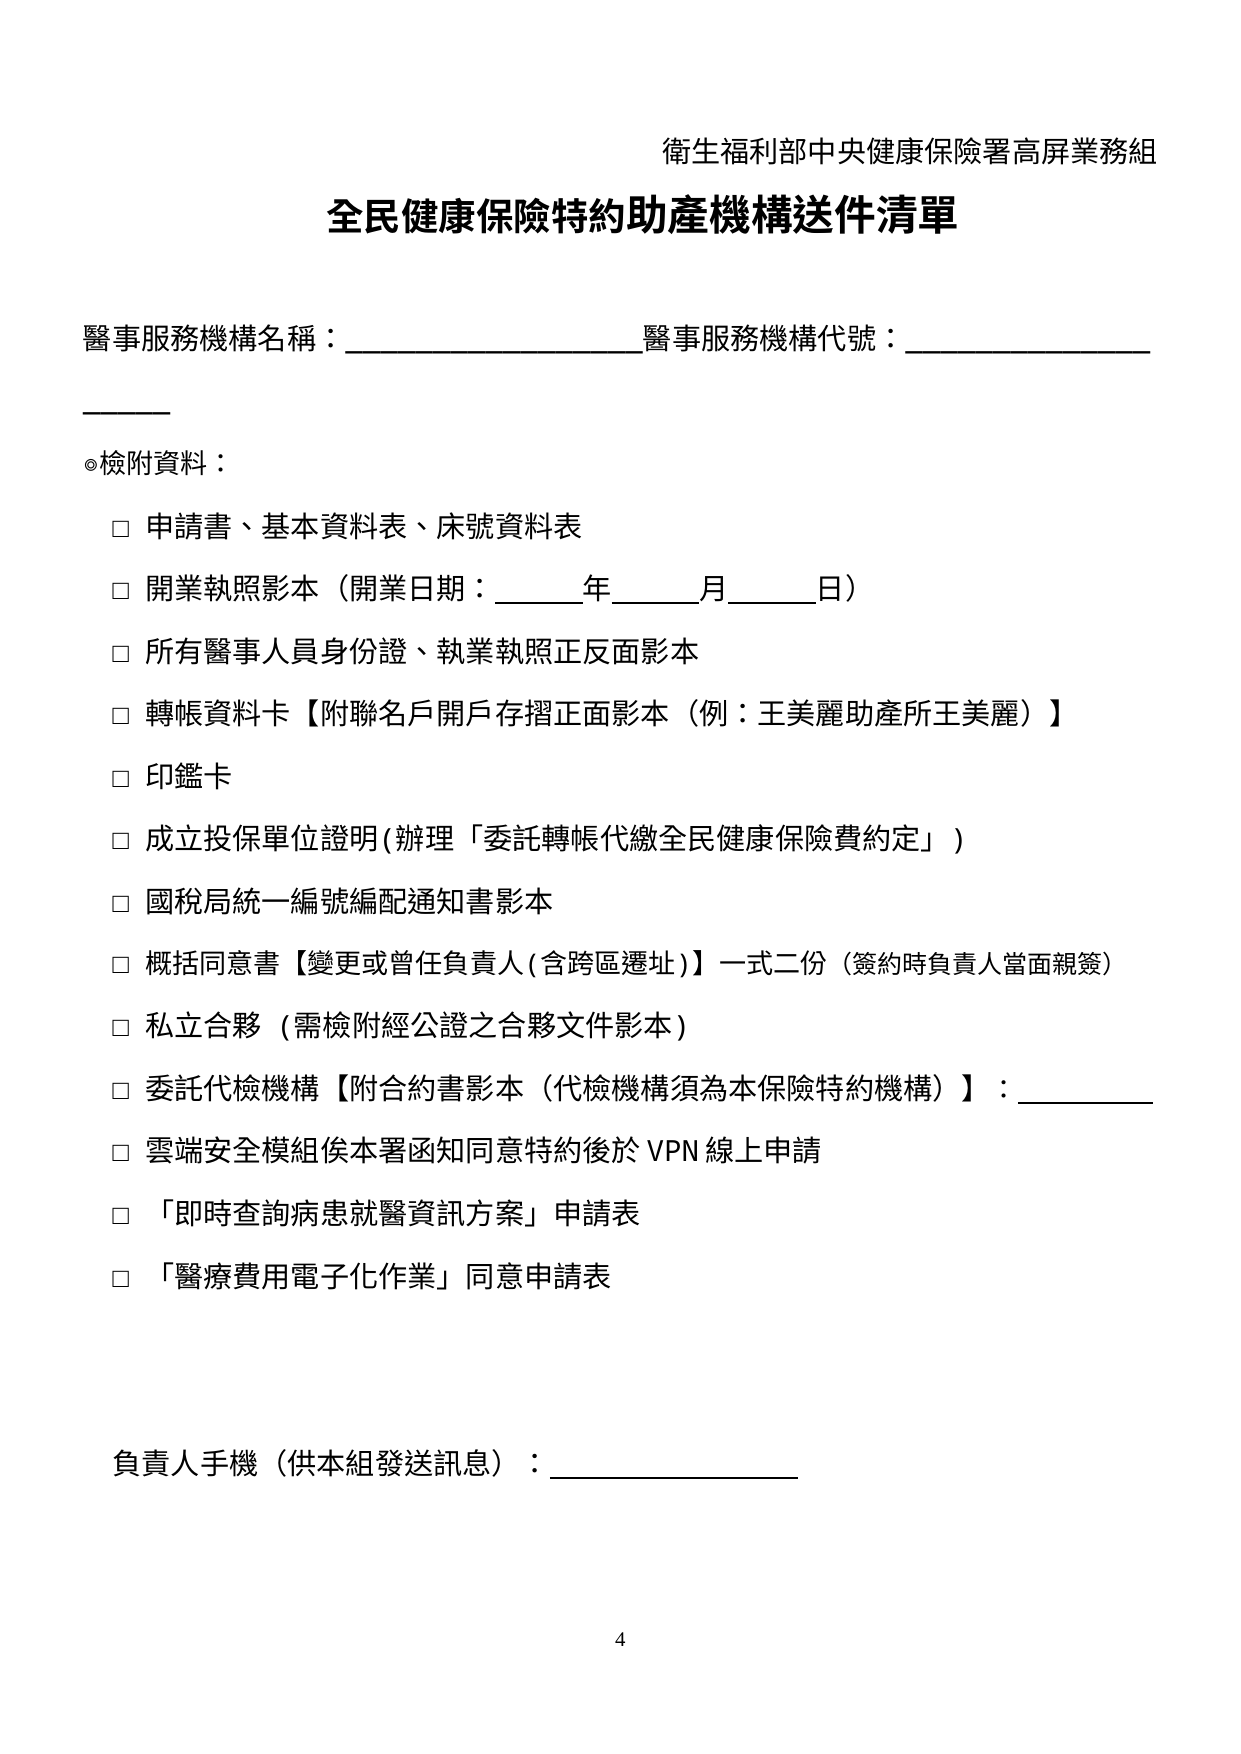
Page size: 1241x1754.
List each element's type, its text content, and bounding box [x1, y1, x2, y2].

text 衛生福利部中央健康保險署高屏業務組 [120, 108, 1157, 170]
text □ 「醫療費用電子化作業」同意申請表 [112, 1233, 1157, 1295]
text □ 申請書、基本資料表、床號資料表 [112, 483, 1157, 545]
text □ 印鑑卡 [112, 733, 1157, 795]
text □ 委託代檢機構【附合約書影本（代檢機構須為本保險特約機構）】： [112, 1045, 1157, 1108]
text □ 成立投保單位證明(辦理「委託轉帳代繳全民健康保險費約定」) [112, 795, 1157, 858]
text ◎檢附資料： [83, 420, 1157, 483]
text □ 轉帳資料卡【附聯名戶開戶存摺正面影本（例：王美麗助產所王美麗）】 [112, 670, 1157, 733]
text 醫事服務機構名稱：_________________醫事服務機構代號：___________________ [83, 295, 1157, 420]
text □ 私立合夥 (需檢附經公證之合夥文件影本) [112, 983, 1157, 1045]
text 負責人手機（供本組發送訊息）： [112, 1420, 1157, 1483]
text □ 「即時查詢病患就醫資訊方案」申請表 [112, 1170, 1157, 1233]
text □ 開業執照影本（開業日期： 年 月 日） [112, 545, 1157, 608]
text □ 雲端安全模組俟本署函知同意特約後於VPN線上申請 [112, 1108, 1157, 1170]
text □ 國稅局統一編號編配通知書影本 [112, 858, 1157, 920]
text □ 所有醫事人員身份證、執業執照正反面影本 [112, 608, 1157, 670]
text 全民健康保險特約助產機構送件清單 [83, 170, 1157, 233]
text □ 概括同意書【變更或曾任負責人(含跨區遷址)】一式二份（簽約時負責人當面親簽） [112, 920, 1157, 983]
